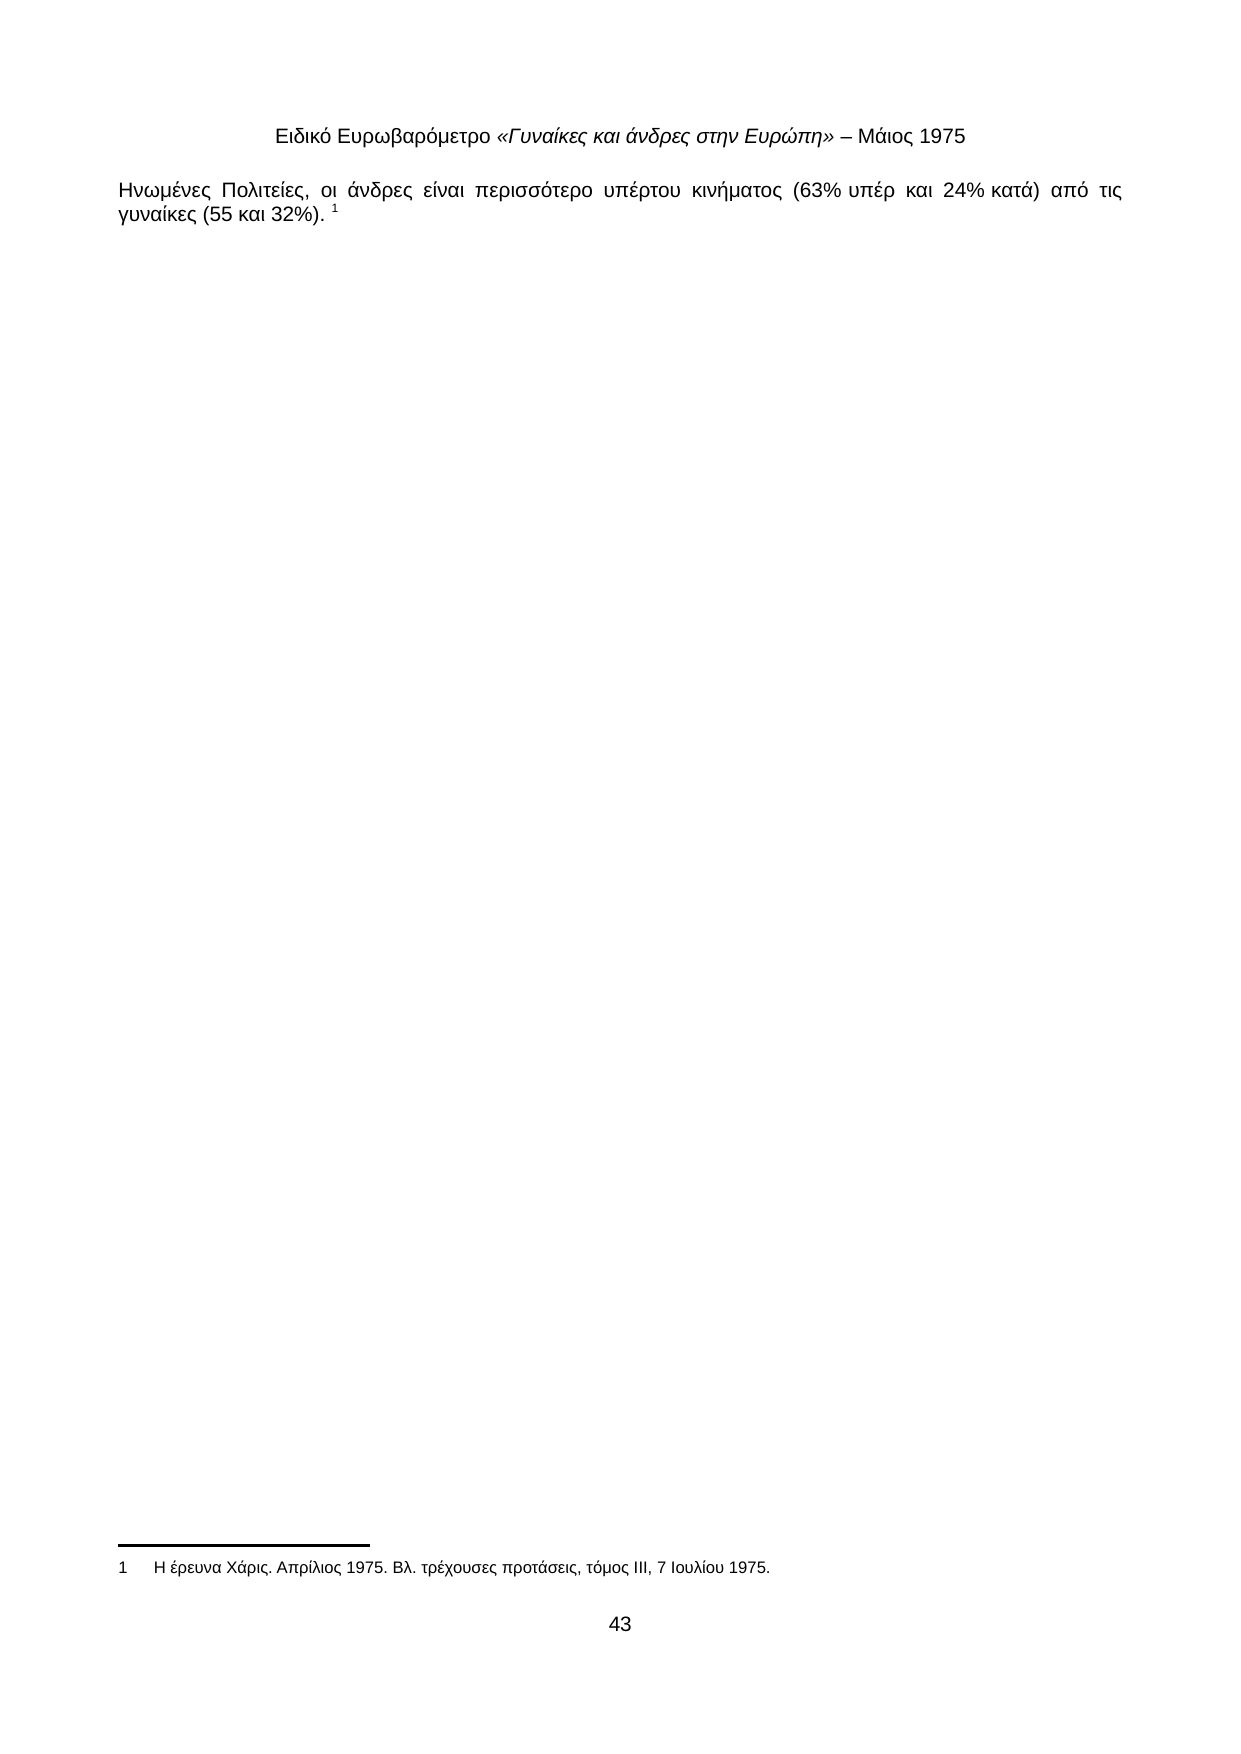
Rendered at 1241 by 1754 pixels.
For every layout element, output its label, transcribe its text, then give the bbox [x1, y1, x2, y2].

text Η έρευνα Χάρις. Απρίλιος 1975. Βλ. τρέχουσες προτάσεις, τόμος III, 7 Ιουλίου 1975. [118, 1557, 1122, 1577]
text Ηνωμένες Πολιτείες, οι άνδρες είναι περισσότερο υπέρτου κινήματος (63% υπέρ και 24% κατά) από τις γυναίκες (55 και 32%). [118, 177, 1122, 225]
